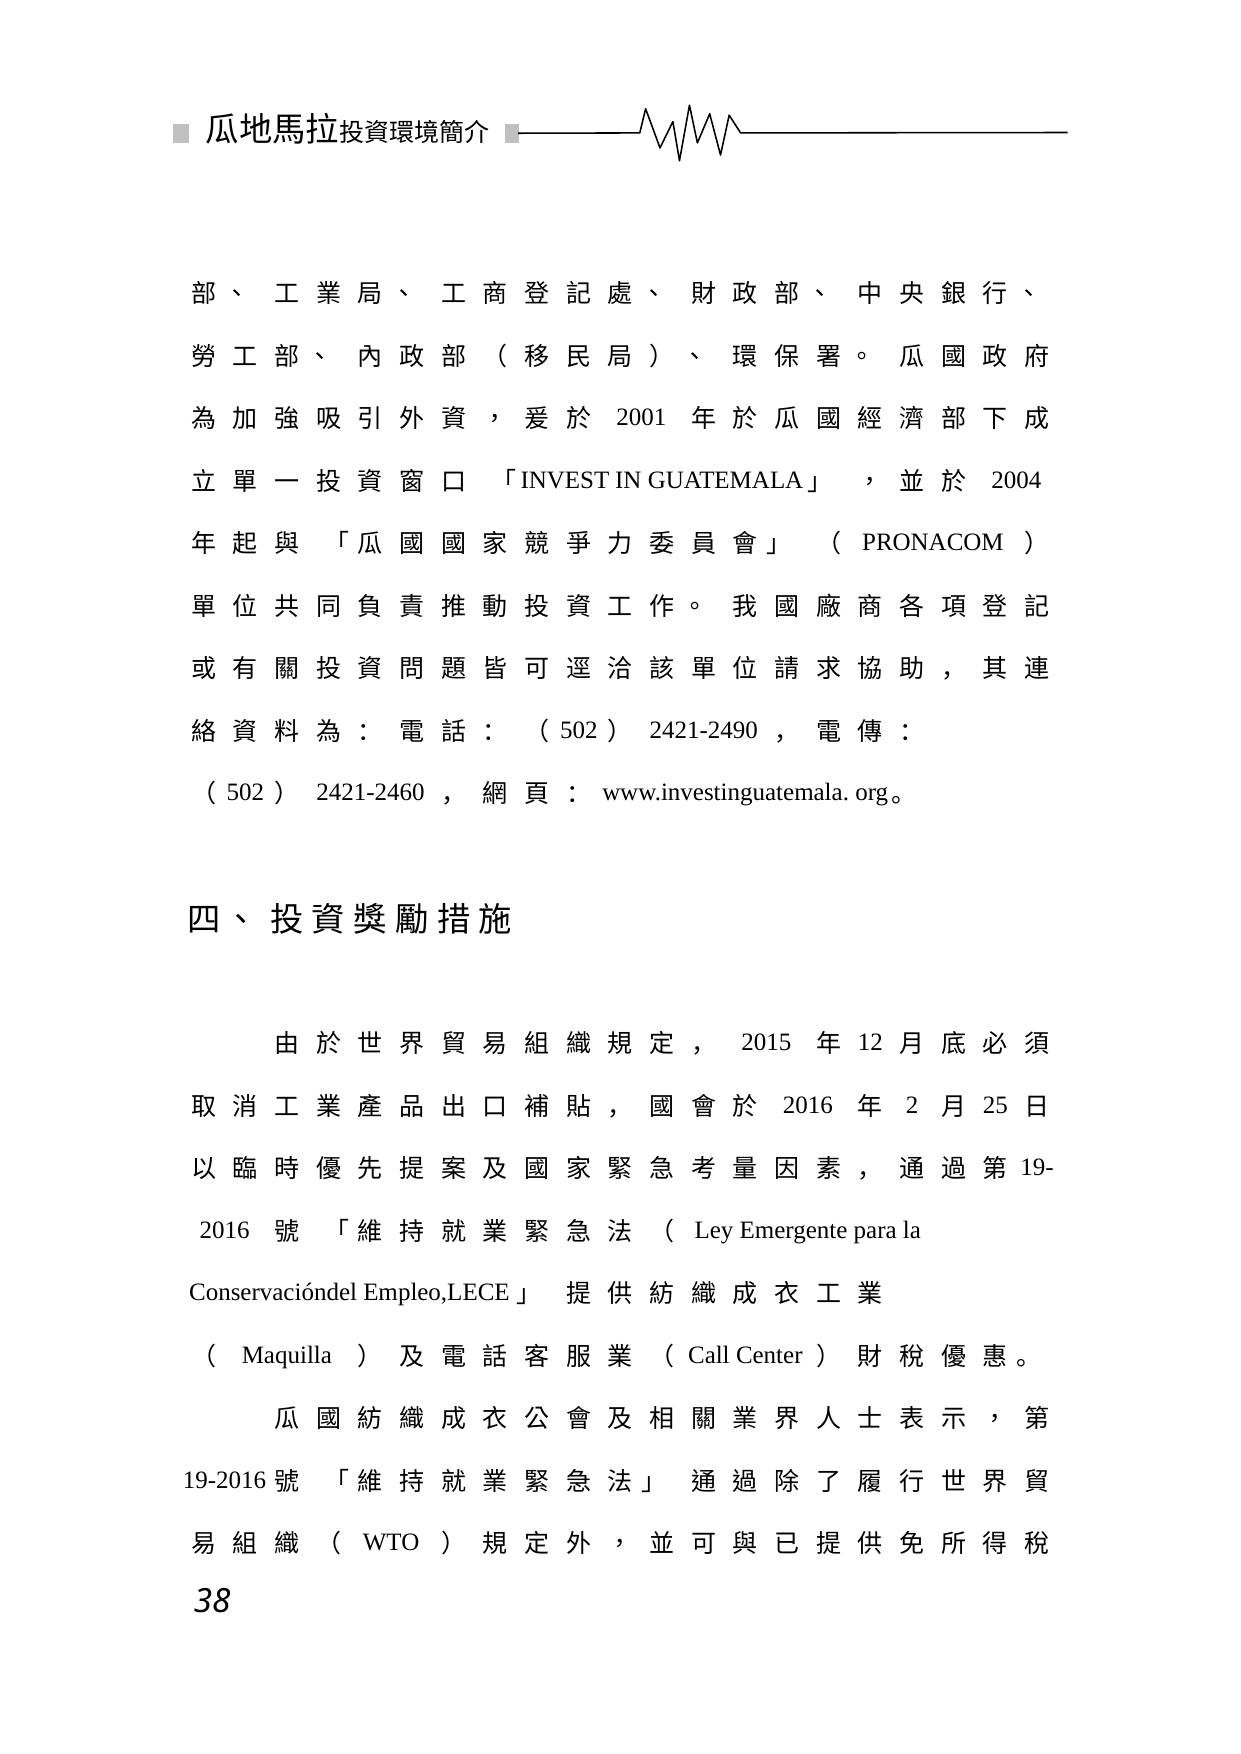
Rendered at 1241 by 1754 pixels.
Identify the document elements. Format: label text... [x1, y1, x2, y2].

text 四、投資獎勵措施 [183, 875, 1058, 938]
text 瓜國紡織成衣公會及相關業界人士表示，第19-2016號「維持就業緊急法」通過除了履行世界貿易組織（WTO）規定外，並可與已提供免所得稅 [183, 1375, 1058, 1563]
text 部、工業局、工商登記處、財政部、中央銀行、勞工部、內政部（移民局）、環保署。瓜國政府為加強吸引外資，爰於2001年於瓜國經濟部下成立單一投資窗口「INVEST IN GUATEMALA」，並於2004年起與「瓜國國家競爭力委員會」（PRONACOM）單位共同負責推動投資工作。我國廠商各項登記或有關投資問題皆可逕洽該單位請求協助，其連絡資料為：電話：（502）2421-2490，電傳：（502）2421-2460，網頁：www.investinguatemala. org。 [183, 250, 1058, 813]
text 由於世界貿易組織規定，2015年12月底必須取消工業產品出口補貼，國會於2016年2月25日以臨時優先提案及國家緊急考量因素，通過第19-2016號「維持就業緊急法（Ley Emergente para la Conservacióndel Empleo,LECE」提供紡織成衣工業（Maquilla）及電話客服業（Call Center）財稅優惠。 [183, 1000, 1058, 1375]
